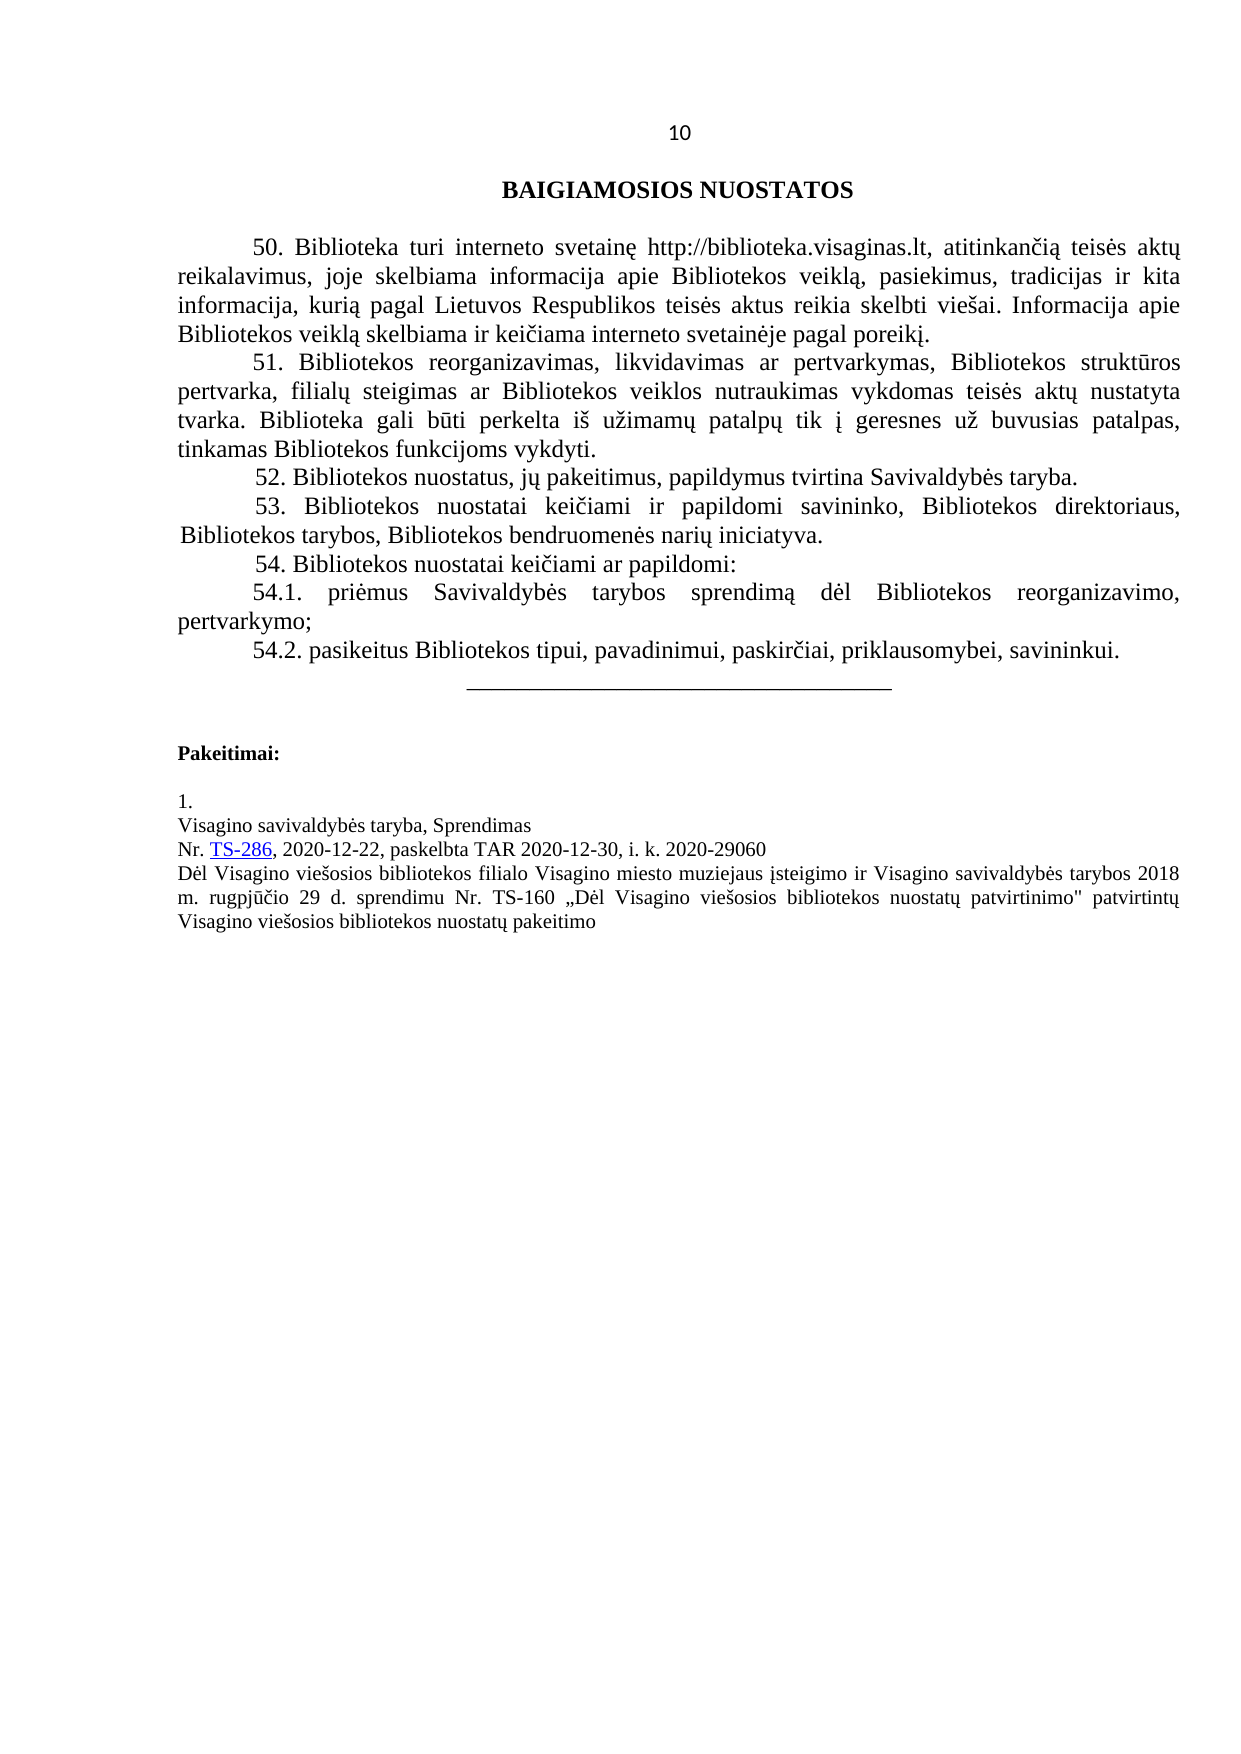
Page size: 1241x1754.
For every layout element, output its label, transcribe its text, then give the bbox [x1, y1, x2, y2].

text 54.2. pasikeitus Bibliotekos tipui, pavadinimui, paskirčiai, priklausomybei, savininkui. [177, 635, 1181, 664]
text __________________________________ [177, 664, 1181, 692]
text 1. [177, 789, 1181, 813]
text Nr. TS-286, 2020-12-22, paskelbta TAR 2020-12-30, i. k. 2020-29060 [177, 837, 1181, 861]
text Visagino savivaldybės taryba, Sprendimas [177, 813, 1181, 837]
text BAIGIAMOSIOS NUOSTATOS [177, 175, 1178, 204]
text 50. Biblioteka turi interneto svetainę http://biblioteka.visaginas.lt, atitinkančią teisės aktų reikalavimus, joje skelbiama informacija apie Bibliotekos veiklą, pasiekimus, tradicijas ir kita informacija, kurią pagal Lietuvos Respublikos teisės aktus reikia skelbti viešai. Informacija apie Bibliotekos veiklą skelbiama ir keičiama interneto svetainėje pagal poreikį. [177, 232, 1181, 347]
text 54.1. priėmus Savivaldybės tarybos sprendimą dėl Bibliotekos reorganizavimo, pertvarkymo; [177, 577, 1181, 635]
text 52. Bibliotekos nuostatus, jų pakeitimus, papildymus tvirtina Savivaldybės taryba. [180, 462, 1181, 491]
text 51. Bibliotekos reorganizavimas, likvidavimas ar pertvarkymas, Bibliotekos struktūros pertvarka, filialų steigimas ar Bibliotekos veiklos nutraukimas vykdomas teisės aktų nustatyta tvarka. Biblioteka gali būti perkelta iš užimamų patalpų tik į geresnes už buvusias patalpas, tinkamas Bibliotekos funkcijoms vykdyti. [177, 347, 1181, 462]
text Pakeitimai: [177, 741, 1181, 764]
text 53. Bibliotekos nuostatai keičiami ir papildomi savininko, Bibliotekos direktoriaus, Bibliotekos tarybos, Bibliotekos bendruomenės narių iniciatyva. [180, 491, 1181, 549]
text Dėl Visagino viešosios bibliotekos filialo Visagino miesto muziejaus įsteigimo ir Visagino savivaldybės tarybos 2018 m. rugpjūčio 29 d. sprendimu Nr. TS-160 „Dėl Visagino viešosios bibliotekos nuostatų patvirtinimo" patvirtintų Visagino viešosios bibliotekos nuostatų pakeitimo [177, 861, 1181, 933]
text 54. Bibliotekos nuostatai keičiami ar papildomi: [180, 549, 1181, 577]
